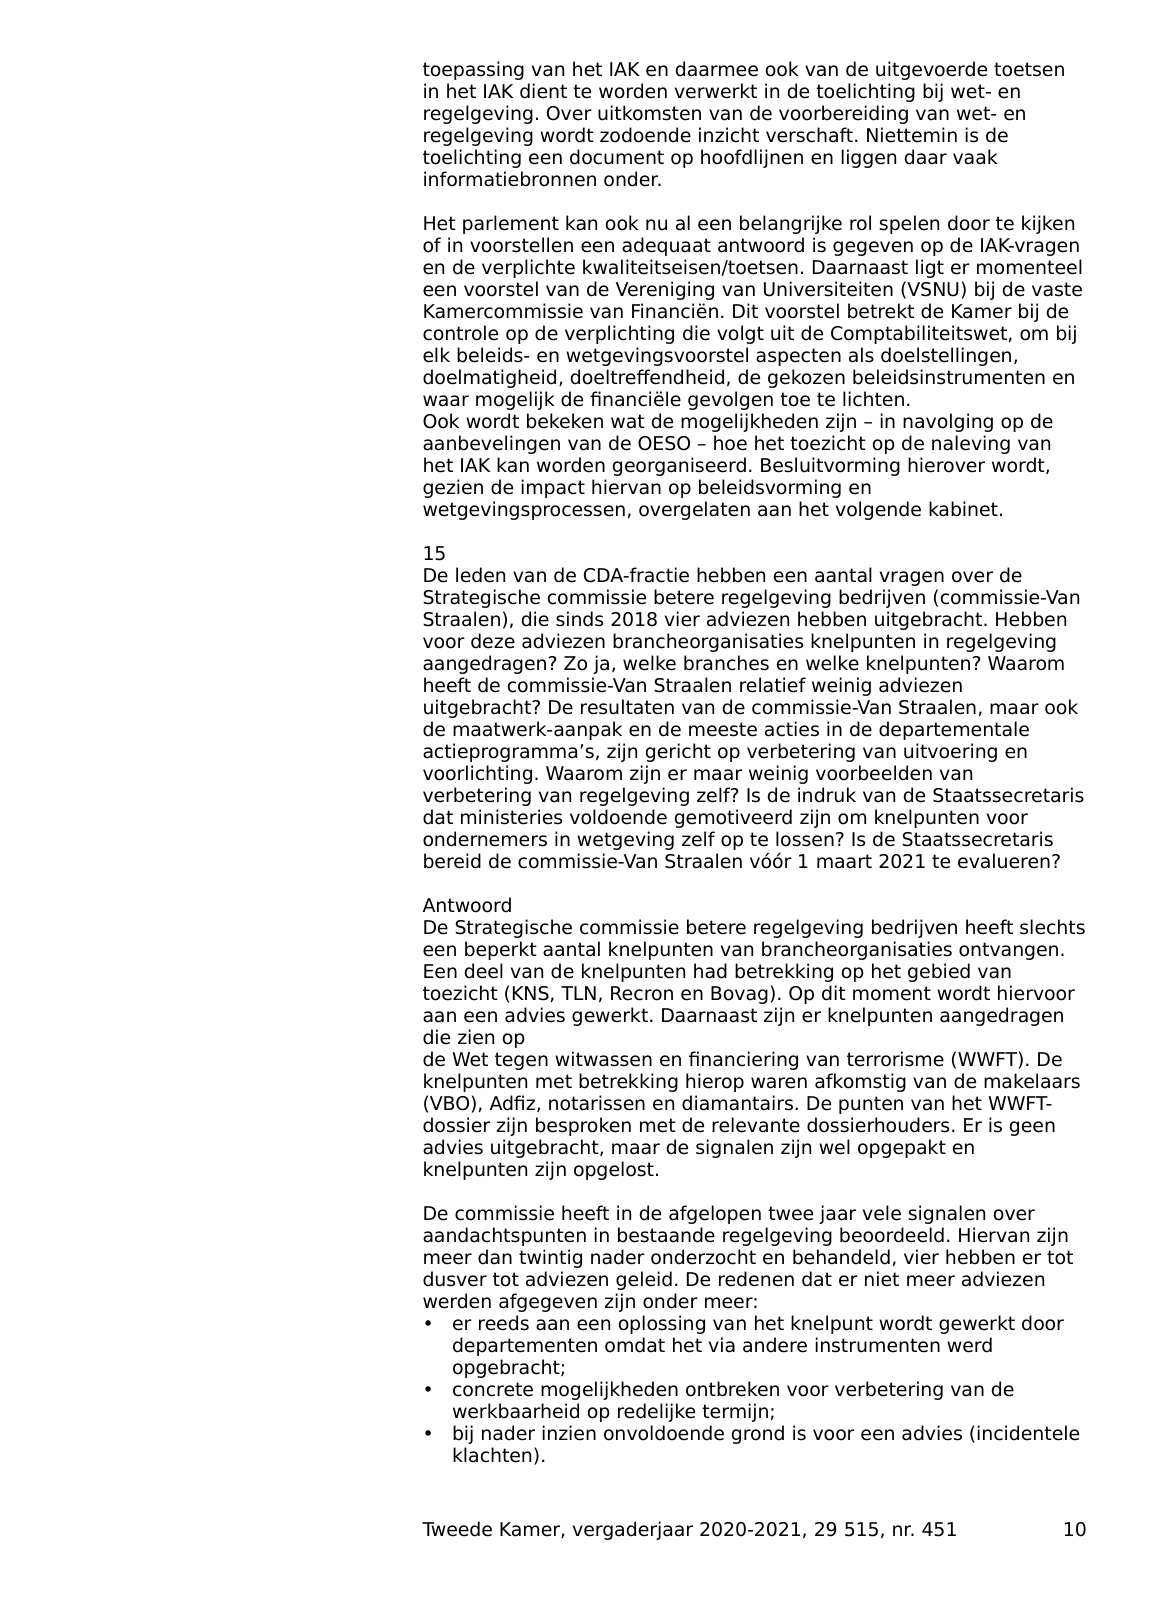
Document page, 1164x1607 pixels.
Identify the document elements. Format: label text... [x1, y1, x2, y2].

text 15 [422, 543, 1087, 565]
text toepassing van het IAK en daarmee ook van de uitgevoerde toetsen in het IAK dient te worden verwerkt in de toelichting bij wet- en regelgeving. Over uitkomsten van de voorbereiding van wet- en regelgeving wordt zodoende inzicht verschaft. Niettemin is de toelichting een document op hoofdlijnen en liggen daar vaak informatiebronnen onder. [422, 59, 1087, 191]
text De Strategische commissie betere regelgeving bedrijven heeft slechts een beperkt aantal knelpunten van brancheorganisaties ontvangen. Een deel van de knelpunten had betrekking op het gebied van toezicht (KNS, TLN, Recron en Bovag). Op dit moment wordt hiervoor aan een advies gewerkt. Daarnaast zijn er knelpunten aangedragen die zien op [422, 917, 1087, 1049]
text • er reeds aan een oplossing van het knelpunt wordt gewerkt door departementen omdat het via andere instrumenten werd opgebracht; [422, 1313, 1087, 1379]
text • bij nader inzien onvoldoende grond is voor een advies (incidentele klachten). [422, 1423, 1087, 1467]
text • concrete mogelijkheden ontbreken voor verbetering van de werkbaarheid op redelijke termijn; [422, 1379, 1087, 1423]
text De leden van de CDA-fractie hebben een aantal vragen over de Strategische commissie betere regelgeving bedrijven (commissie-Van Straalen), die sinds 2018 vier adviezen hebben uitgebracht. Hebben voor deze adviezen brancheorganisaties knelpunten in regelgeving aangedragen? Zo ja, welke branches en welke knelpunten? Waarom heeft de commissie-Van Straalen relatief weinig adviezen uitgebracht? De resultaten van de commissie-Van Straalen, maar ook de maatwerk-aanpak en de meeste acties in de departementale actieprogramma’s, zijn gericht op verbetering van uitvoering en voorlichting. Waarom zijn er maar weinig voorbeelden van verbetering van regelgeving zelf? Is de indruk van de Staatssecretaris dat ministeries voldoende gemotiveerd zijn om knelpunten voor ondernemers in wetgeving zelf op te lossen? Is de Staatssecretaris bereid de commissie-Van Straalen vóór 1 maart 2021 te evalueren? [422, 565, 1087, 873]
text De commissie heeft in de afgelopen twee jaar vele signalen over aandachtspunten in bestaande regelgeving beoordeeld. Hiervan zijn meer dan twintig nader onderzocht en behandeld, vier hebben er tot dusver tot adviezen geleid. De redenen dat er niet meer adviezen werden afgegeven zijn onder meer: [422, 1203, 1087, 1313]
text Het parlement kan ook nu al een belangrijke rol spelen door te kijken of in voorstellen een adequaat antwoord is gegeven op de IAK-vragen en de verplichte kwaliteitseisen/toetsen. Daarnaast ligt er momenteel een voorstel van de Vereniging van Universiteiten (VSNU) bij de vaste Kamercommissie van Financiën. Dit voorstel betrekt de Kamer bij de controle op de verplichting die volgt uit de Comptabiliteitswet, om bij elk beleids- en wetgevingsvoorstel aspecten als doelstellingen, doelmatigheid, doeltreffendheid, de gekozen beleidsinstrumenten en waar mogelijk de financiële gevolgen toe te lichten. [422, 213, 1087, 411]
text Ook wordt bekeken wat de mogelijkheden zijn – in navolging op de aanbevelingen van de OESO – hoe het toezicht op de naleving van het IAK kan worden georganiseerd. Besluitvorming hierover wordt, gezien de impact hiervan op beleidsvorming en wetgevingsprocessen, overgelaten aan het volgende kabinet. [422, 411, 1087, 521]
text de Wet tegen witwassen en financiering van terrorisme (WWFT). De knelpunten met betrekking hierop waren afkomstig van de makelaars (VBO), Adfiz, notarissen en diamantairs. De punten van het WWFT-dossier zijn besproken met de relevante dossierhouders. Er is geen advies uitgebracht, maar de signalen zijn wel opgepakt en knelpunten zijn opgelost. [422, 1049, 1087, 1181]
text Antwoord [422, 895, 1087, 917]
